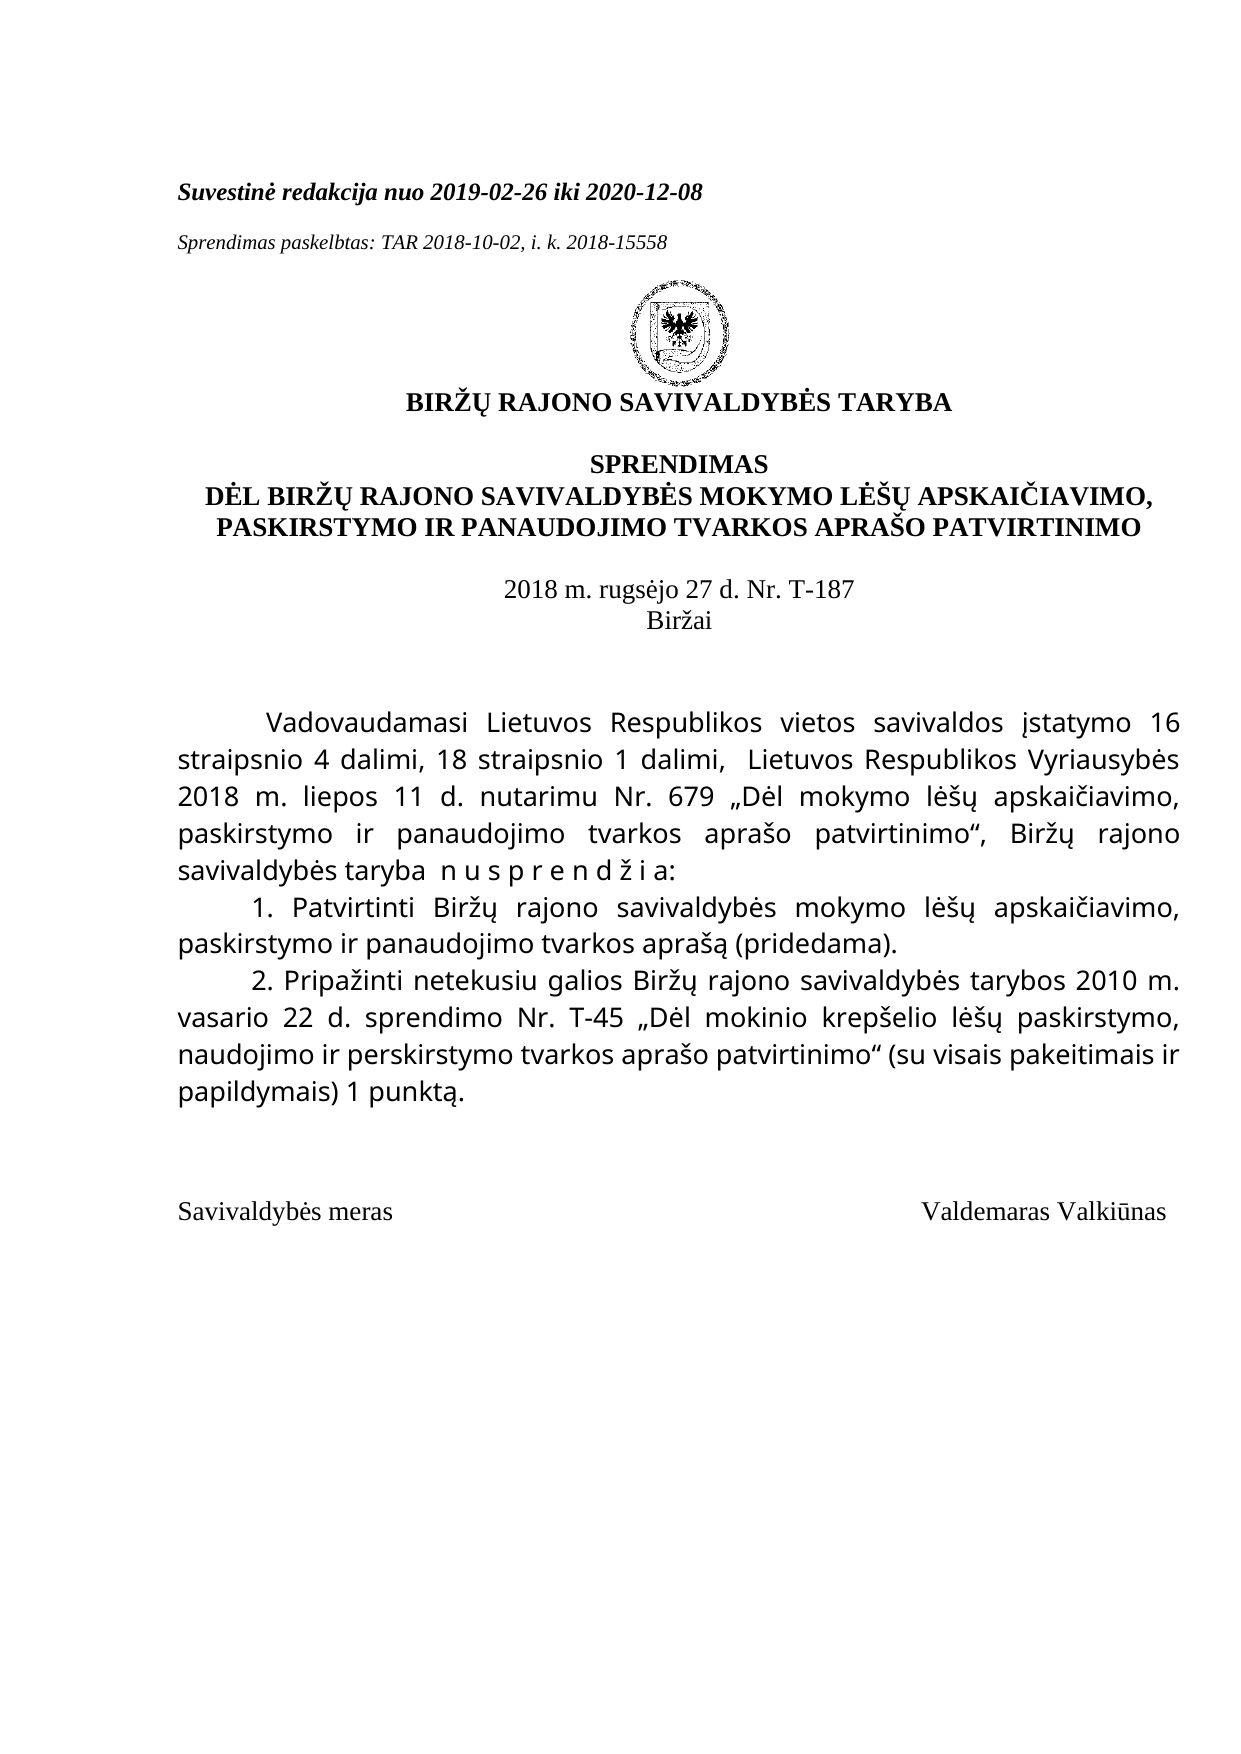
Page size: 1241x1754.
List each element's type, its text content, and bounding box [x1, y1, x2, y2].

text SPRENDIMAS [177, 449, 1181, 480]
text BIRŽŲ RAJONO SAVIVALDYBĖS TARYBA [177, 386, 1181, 417]
text 2. Pripažinti netekusiu galios Biržų rajono savivaldybės tarybos 2010 m. vasario 22 d. sprendimo Nr. T-45 „Dėl mokinio krepšelio lėšų paskirstymo, naudojimo ir perskirstymo tvarkos aprašo patvirtinimo“ (su visais pakeitimais ir papildymais) 1 punktą. [177, 962, 1181, 1109]
text 2018 m. rugsėjo 27 d. Nr. T-187 [177, 573, 1181, 604]
text DĖL BIRŽŲ RAJONO SAVIVALDYBĖS MOKYMO LĖŠŲ APSKAIČIAVIMO, PASKIRSTYMO IR PANAUDOJIMO TVARKOS APRAŠO PATVIRTINIMO [177, 480, 1181, 542]
text Suvestinė redakcija nuo 2019-02-26 iki 2020-12-08 [177, 177, 1181, 206]
text Vadovaudamasi Lietuvos Respublikos vietos savivaldos įstatymo 16 straipsnio 4 dalimi, 18 straipsnio 1 dalimi, Lietuvos Respublikos Vyriausybės 2018 m. liepos 11 d. nutarimu Nr. 679 „Dėl mokymo lėšų apskaičiavimo, paskirstymo ir panaudojimo tvarkos aprašo patvirtinimo“, Biržų rajono savivaldybės taryba n u s p r e n d ž i a: [177, 704, 1181, 888]
text Biržai [177, 604, 1181, 636]
text Sprendimas paskelbtas: TAR 2018-10-02, i. k. 2018-15558 [177, 230, 1181, 254]
text 1. Patvirtinti Biržų rajono savivaldybės mokymo lėšų apskaičiavimo, paskirstymo ir panaudojimo tvarkos aprašą (pridedama). [177, 888, 1181, 962]
text Savivaldybės meras Valdemaras Valkiūnas [177, 1196, 1181, 1227]
